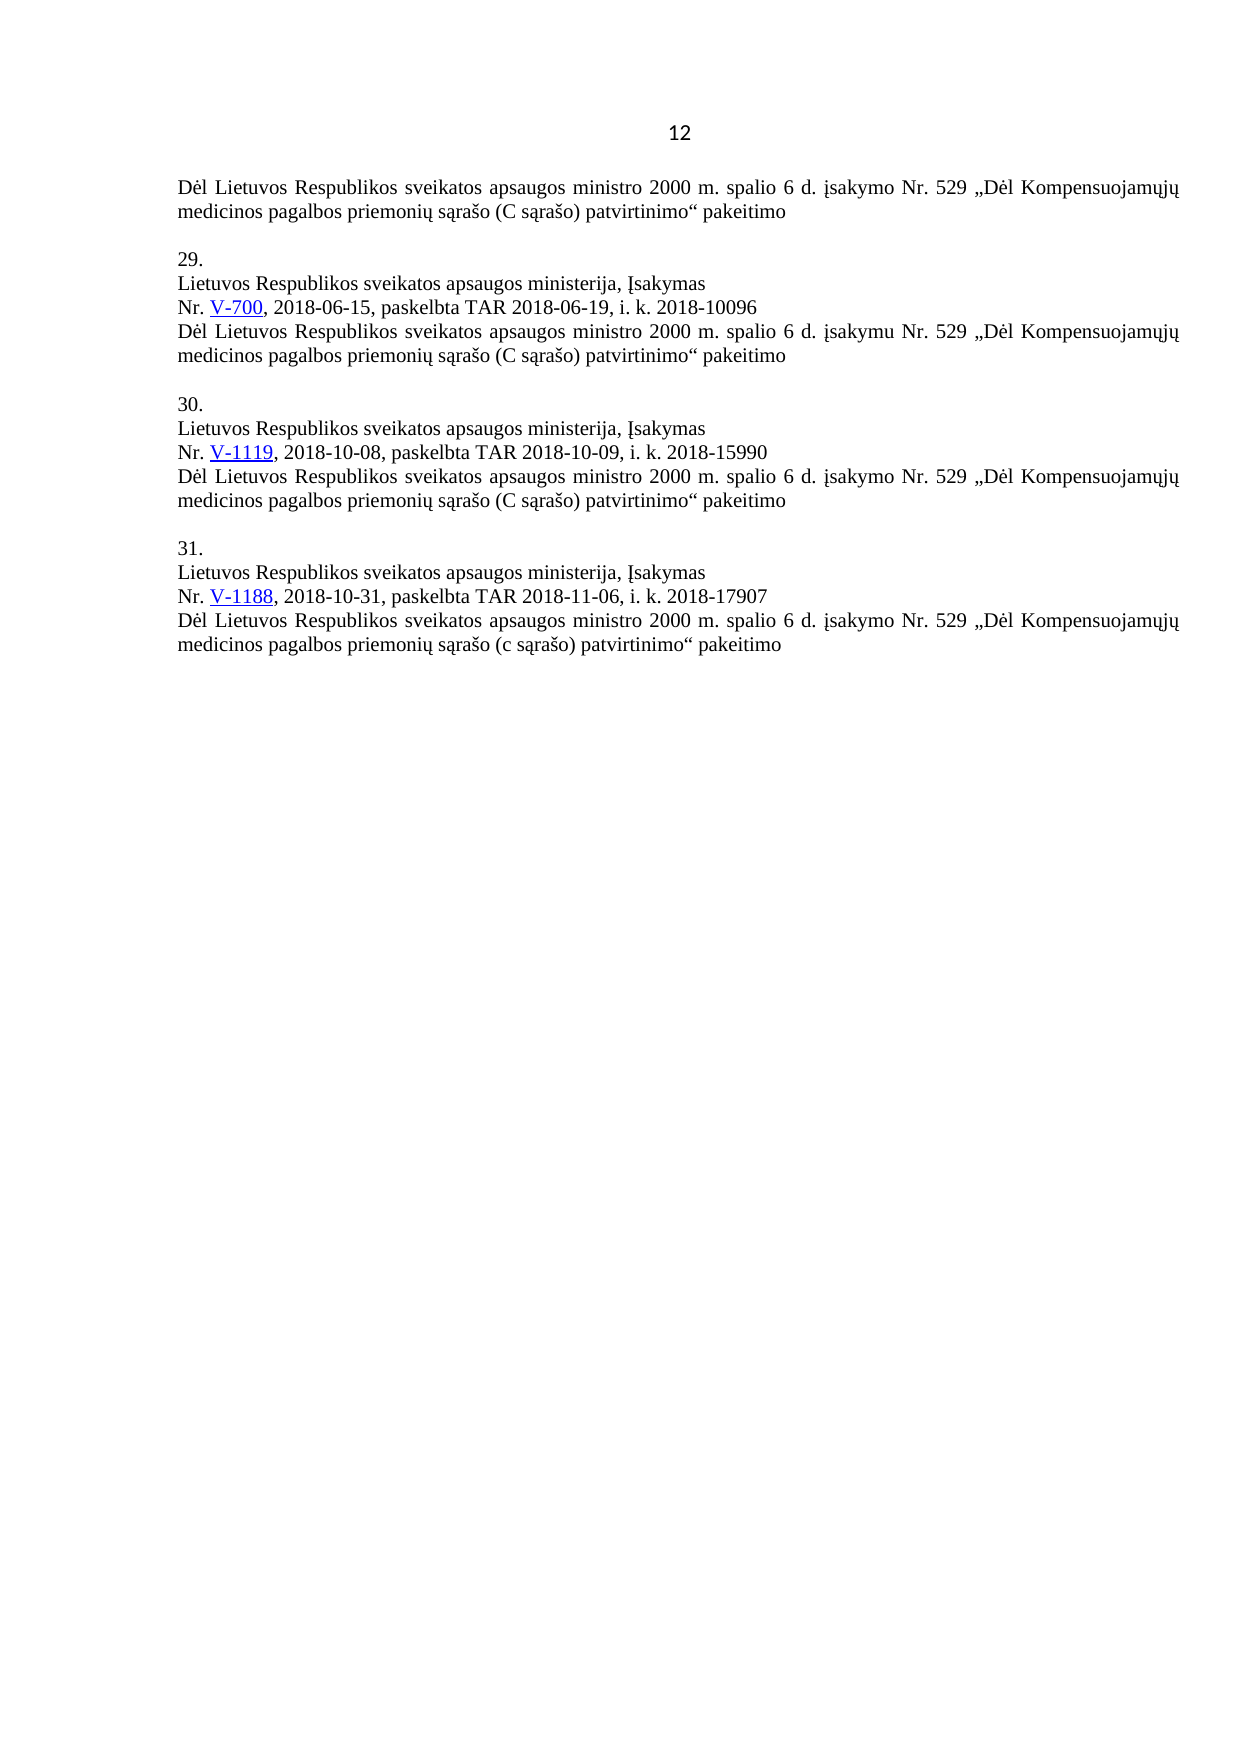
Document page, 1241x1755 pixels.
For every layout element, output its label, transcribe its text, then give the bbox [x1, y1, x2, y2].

text Dėl Lietuvos Respublikos sveikatos apsaugos ministro 2000 m. spalio 6 d. įsakymo Nr. 529 „Dėl Kompensuojamųjų medicinos pagalbos priemonių sąrašo (C sąrašo) patvirtinimo“ pakeitimo [177, 175, 1181, 223]
text Nr. V-1119, 2018-10-08, paskelbta TAR 2018-10-09, i. k. 2018-15990 [177, 439, 1181, 464]
text Dėl Lietuvos Respublikos sveikatos apsaugos ministro 2000 m. spalio 6 d. įsakymo Nr. 529 „Dėl Kompensuojamųjų medicinos pagalbos priemonių sąrašo (C sąrašo) patvirtinimo“ pakeitimo [177, 464, 1181, 512]
text Lietuvos Respublikos sveikatos apsaugos ministerija, Įsakymas [177, 271, 1181, 295]
text 30. [177, 391, 1181, 416]
text 31. [177, 536, 1181, 560]
text Dėl Lietuvos Respublikos sveikatos apsaugos ministro 2000 m. spalio 6 d. įsakymu Nr. 529 „Dėl Kompensuojamųjų medicinos pagalbos priemonių sąrašo (C sąrašo) patvirtinimo“ pakeitimo [177, 319, 1181, 367]
text Nr. V-1188, 2018-10-31, paskelbta TAR 2018-11-06, i. k. 2018-17907 [177, 584, 1181, 608]
text Dėl Lietuvos Respublikos sveikatos apsaugos ministro 2000 m. spalio 6 d. įsakymo Nr. 529 „Dėl Kompensuojamųjų medicinos pagalbos priemonių sąrašo (c sąrašo) patvirtinimo“ pakeitimo [177, 608, 1181, 656]
text Lietuvos Respublikos sveikatos apsaugos ministerija, Įsakymas [177, 416, 1181, 439]
text 29. [177, 247, 1181, 271]
text Nr. V-700, 2018-06-15, paskelbta TAR 2018-06-19, i. k. 2018-10096 [177, 295, 1181, 319]
text Lietuvos Respublikos sveikatos apsaugos ministerija, Įsakymas [177, 560, 1181, 584]
